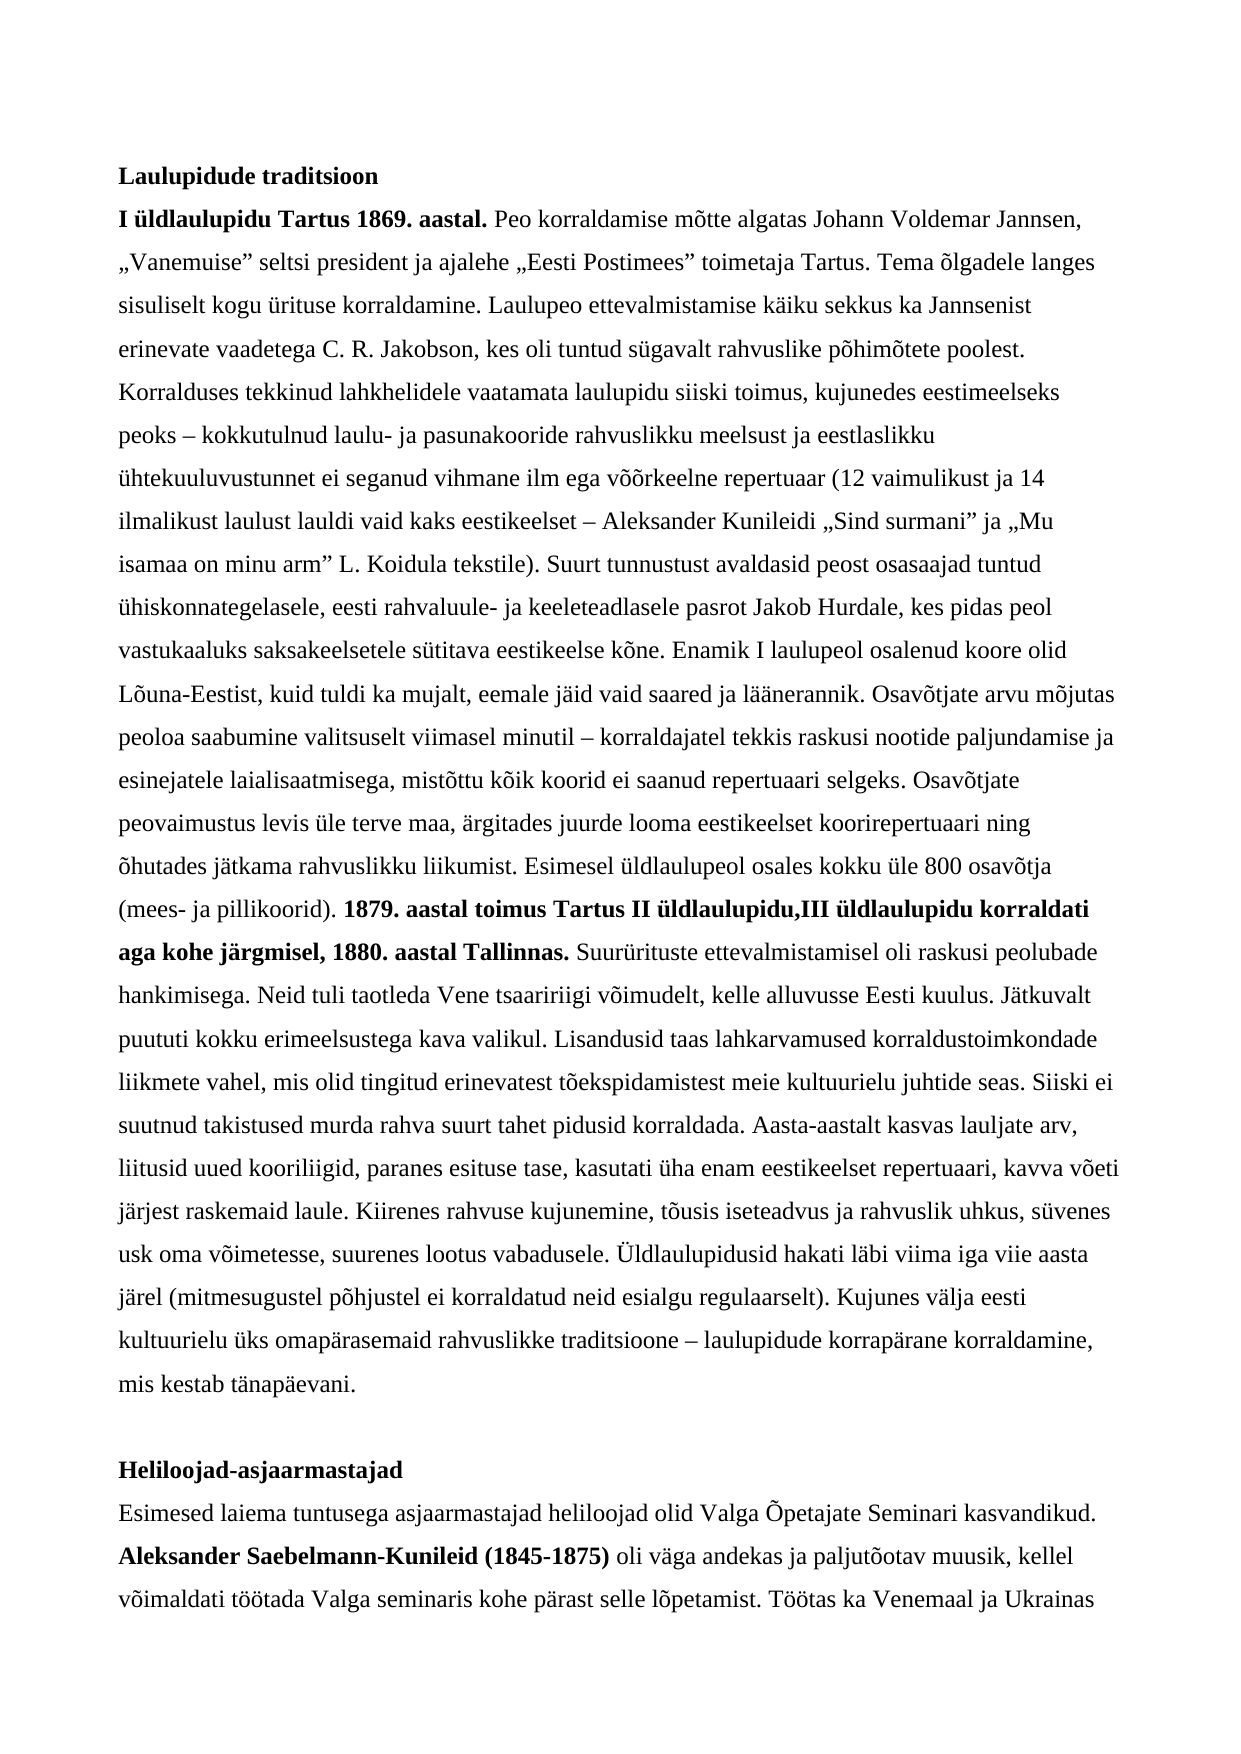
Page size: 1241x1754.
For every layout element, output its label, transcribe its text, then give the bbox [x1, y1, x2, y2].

text Heliloojad-asjaarmastajad [118, 1455, 1122, 1484]
text I üldlaulupidu Tartus 1869. aastal. Peo korraldamise mõtte algatas Johann Voldemar Jannsen, „Vanemuise” seltsi president ja ajalehe „Eesti Postimees” toimetaja Tartus. Tema õlgadele langes sisuliselt kogu ürituse korraldamine. Laulupeo ettevalmistamise käiku sekkus ka Jannsenist erinevate vaadetega C. R. Jakobson, kes oli tuntud sügavalt rahvuslike põhimõtete poolest. Korralduses tekkinud lahkhelidele vaatamata laulupidu siiski toimus, kujunedes eestimeelseks peoks – kokkutulnud laulu- ja pasunakooride rahvuslikku meelsust ja eestlaslikku ühtekuuluvustunnet ei seganud vihmane ilm ega võõrkeelne repertuaar (12 vaimulikust ja 14 ilmalikust laulust lauldi vaid kaks eestikeelset – Aleksander Kunileidi „Sind surmani” ja „Mu isamaa on minu arm” L. Koidula tekstile). Suurt tunnustust avaldasid peost osasaajad tuntud ühiskonnategelasele, eesti rahvaluule- ja keeleteadlasele pasrot Jakob Hurdale, kes pidas peol vastukaaluks saksakeelsetele sütitava eestikeelse kõne. Enamik I laulupeol osalenud koore olid Lõuna-Eestist, kuid tuldi ka mujalt, eemale jäid vaid saared ja läänerannik. Osavõtjate arvu mõjutas peoloa saabumine valitsuselt viimasel minutil – korraldajatel tekkis raskusi nootide paljundamise ja esinejatele laialisaatmisega, mistõttu kõik koorid ei saanud repertuaari selgeks. Osavõtjate peovaimustus levis üle terve maa, ärgitades juurde looma eestikeelset koorirepertuaari ning õhutades jätkama rahvuslikku liikumist. Esimesel üldlaulupeol osales kokku üle 800 osavõtja (mees- ja pillikoorid). 1879. aastal toimus Tartus II üldlaulupidu,III üldlaulupidu korraldati aga kohe järgmisel, 1880. aastal Tallinnas. Suurürituste ettevalmistamisel oli raskusi peolubade hankimisega. Neid tuli taotleda Vene tsaaririigi võimudelt, kelle alluvusse Eesti kuulus. Jätkuvalt puututi kokku erimeelsustega kava valikul. Lisandusid taas lahkarvamused korraldustoimkondade liikmete vahel, mis olid tingitud erinevatest tõekspidamistest meie kultuurielu juhtide seas. Siiski ei suutnud takistused murda rahva suurt tahet pidusid korraldada. Aasta-aastalt kasvas lauljate arv, liitusid uued kooriliigid, paranes esituse tase, kasutati üha enam eestikeelset repertuaari, kavva võeti järjest raskemaid laule. Kiirenes rahvuse kujunemine, tõusis iseteadvus ja rahvuslik uhkus, süvenes usk oma võimetesse, suurenes lootus vabadusele. Üldlaulupidusid hakati läbi viima iga viie aasta järel (mitmesugustel põhjustel ei korraldatud neid esialgu regulaarselt). Kujunes välja eesti kultuurielu üks omapärasemaid rahvuslikke traditsioone – laulupidude korrapärane korraldamine, mis kestab tänapäevani. [118, 204, 1122, 1397]
text Esimesed laiema tuntusega asjaarmastajad heliloojad olid Valga Õpetajate Seminari kasvandikud. Aleksander Saebelmann-Kunileid (1845-1875) oli väga andekas ja paljutõotav muusik, kellel võimaldati töötada Valga seminaris kohe pärast selle lõpetamist. Töötas ka Venemaal ja Ukrainas [118, 1498, 1122, 1613]
text Laulupidude traditsioon [118, 161, 1122, 190]
